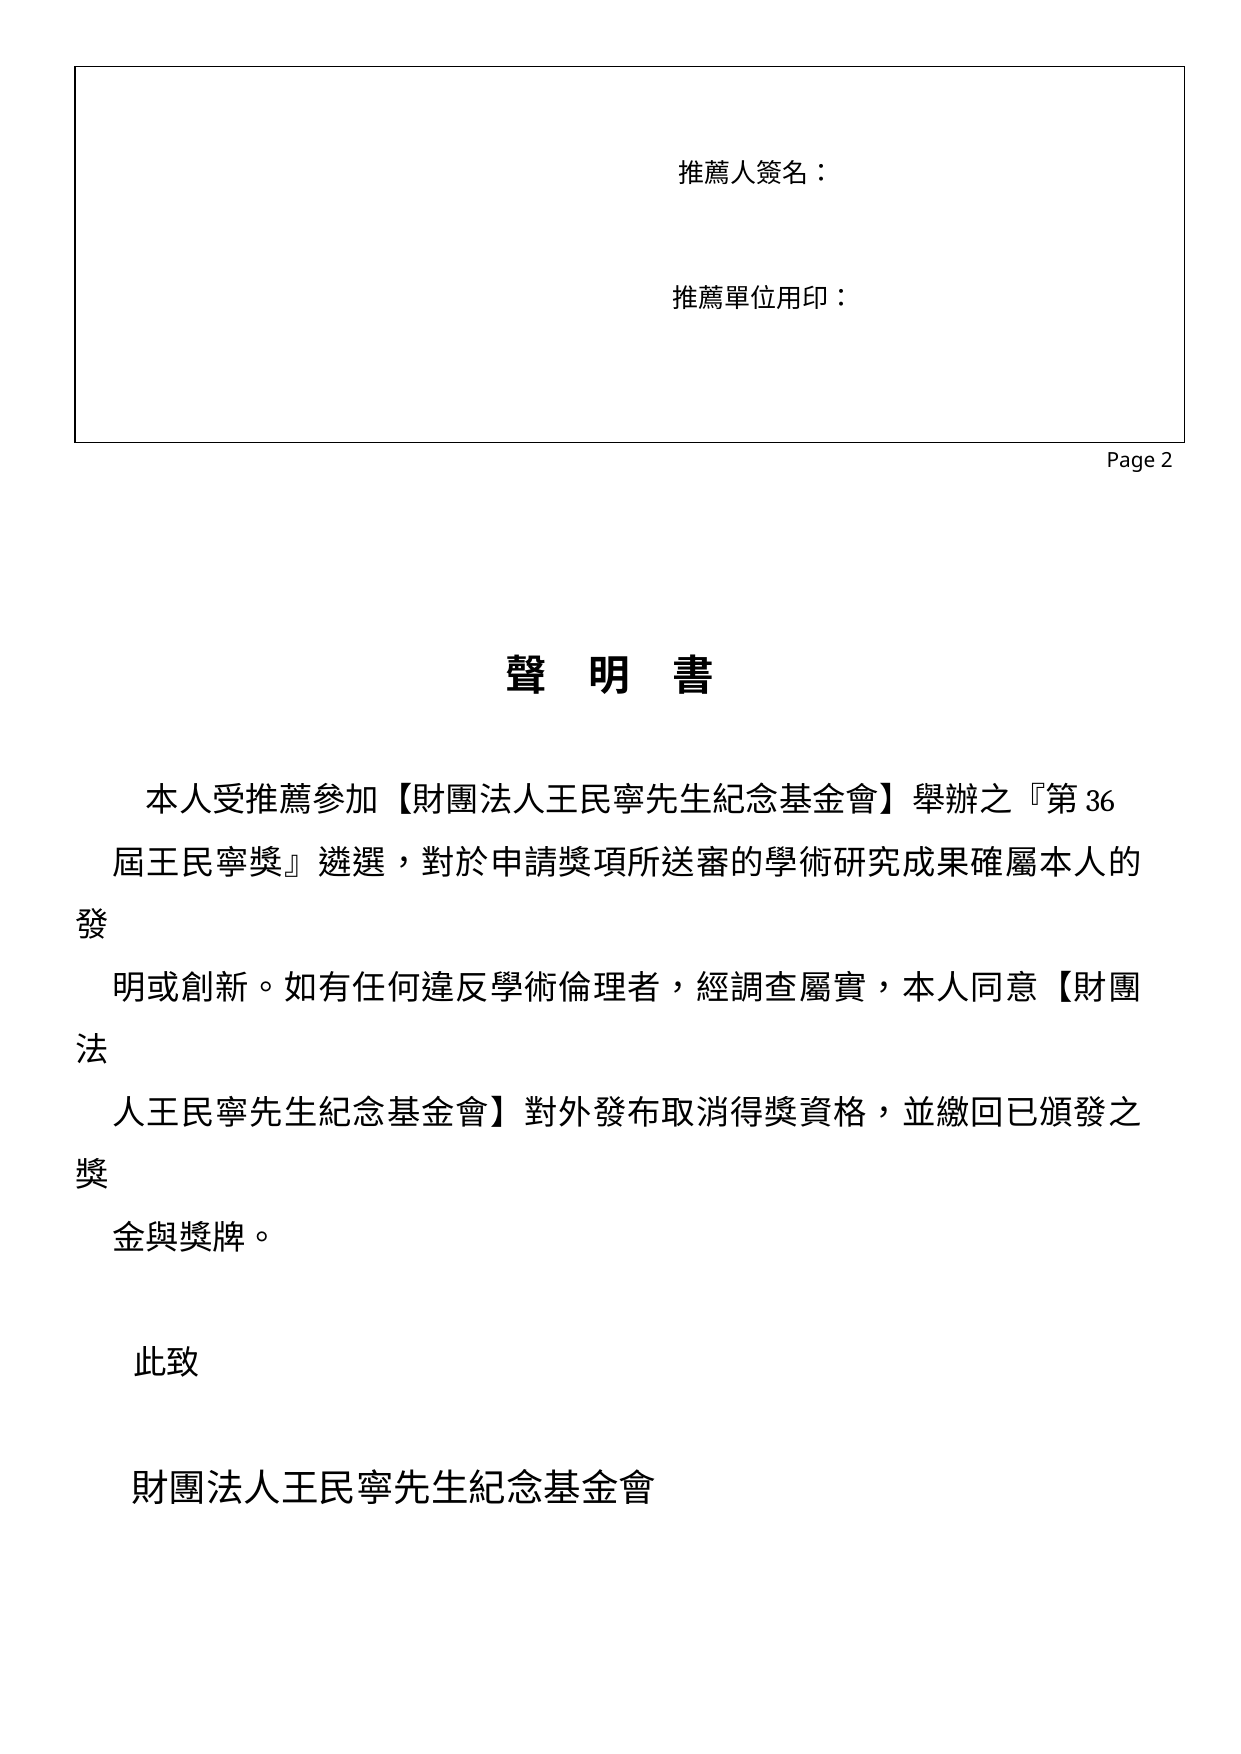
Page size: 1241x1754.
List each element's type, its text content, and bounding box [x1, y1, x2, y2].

text 屆王民寧獎』遴選，對於申請獎項所送審的學術研究成果確屬本人的發 [75, 818, 1144, 943]
text 金與獎牌。 [75, 1193, 1144, 1256]
text 財團法人王民寧先生紀念基金會 [75, 1443, 1144, 1506]
text 此致 [75, 1318, 1144, 1381]
table_header 推薦人之推薦說明： 推薦人簽名： 推薦單位用印： [76, 67, 1184, 442]
text Page 2 [1106, 445, 1173, 473]
text 本人受推薦參加【財團法人王民寧先生紀念基金會】舉辦之『第36 [75, 756, 1144, 818]
text 明或創新。如有任何違反學術倫理者，經調查屬實，本人同意【財團法 [75, 943, 1144, 1068]
text 人王民寧先生紀念基金會】對外發布取消得獎資格，並繳回已頒發之獎 [75, 1068, 1144, 1193]
text 聲 明 書 [75, 631, 1144, 693]
